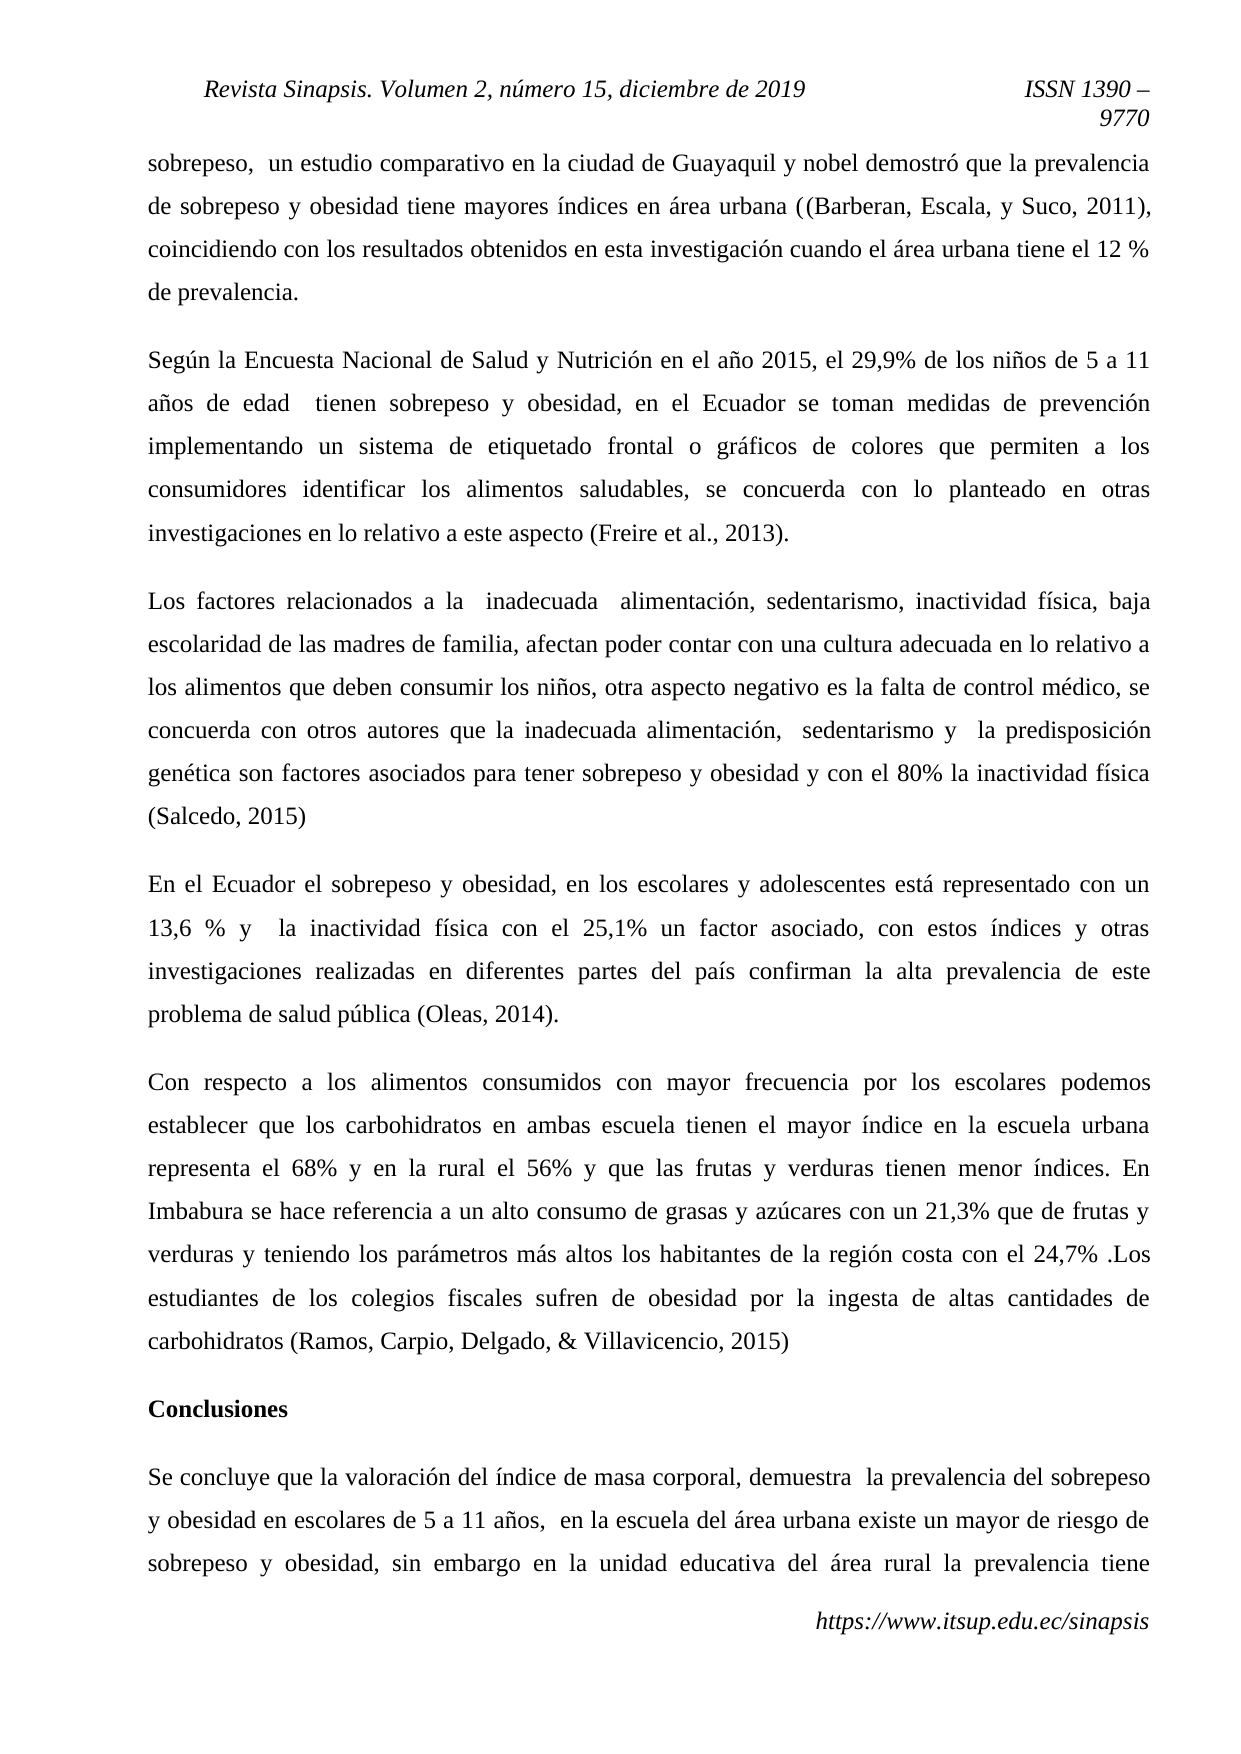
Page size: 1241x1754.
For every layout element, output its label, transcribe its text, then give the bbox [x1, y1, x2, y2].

text Los factores relacionados a la inadecuada alimentación, sedentarismo, inactividad física, baja escolaridad de las madres de familia, afectan poder contar con una cultura adecuada en lo relativo a los alimentos que deben consumir los niños, otra aspecto negativo es la falta de control médico, se concuerda con otros autores que la inadecuada alimentación, sedentarismo y la predisposición genética son factores asociados para tener sobrepeso y obesidad y con el 80% la inactividad física (Salcedo, 2015) [148, 586, 1152, 830]
text Conclusiones [148, 1394, 1152, 1423]
text sobrepeso, un estudio comparativo en la ciudad de Guayaquil y nobel demostró que la prevalencia de sobrepeso y obesidad tiene mayores índices en área urbana ((Barberan, Escala, y Suco, 2011), coincidiendo con los resultados obtenidos en esta investigación cuando el área urbana tiene el 12 % de prevalencia. [148, 148, 1152, 306]
text Se concluye que la valoración del índice de masa corporal, demuestra la prevalencia del sobrepeso y obesidad en escolares de 5 a 11 años, en la escuela del área urbana existe un mayor de riesgo de sobrepeso y obesidad, sin embargo en la unidad educativa del área rural la prevalencia tiene [148, 1462, 1152, 1577]
text Según la Encuesta Nacional de Salud y Nutrición en el año 2015, el 29,9% de los niños de 5 a 11 años de edad tienen sobrepeso y obesidad, en el Ecuador se toman medidas de prevención implementando un sistema de etiquetado frontal o gráficos de colores que permiten a los consumidores identificar los alimentos saludables, se concuerda con lo planteado en otras investigaciones en lo relativo a este aspecto (Freire et al., 2013). [148, 345, 1152, 546]
text En el Ecuador el sobrepeso y obesidad, en los escolares y adolescentes está representado con un 13,6 % y la inactividad física con el 25,1% un factor asociado, con estos índices y otras investigaciones realizadas en diferentes partes del país confirman la alta prevalencia de este problema de salud pública (Oleas, 2014). [148, 869, 1152, 1028]
text Con respecto a los alimentos consumidos con mayor frecuencia por los escolares podemos establecer que los carbohidratos en ambas escuela tienen el mayor índice en la escuela urbana representa el 68% y en la rural el 56% y que las frutas y verduras tienen menor índices. En Imbabura se hace referencia a un alto consumo de grasas y azúcares con un 21,3% que de frutas y verduras y teniendo los parámetros más altos los habitantes de la región costa con el 24,7% .Los estudiantes de los colegios fiscales sufren de obesidad por la ingesta de altas cantidades de carbohidratos (Ramos, Carpio, Delgado, & Villavicencio, 2015) [148, 1067, 1152, 1354]
